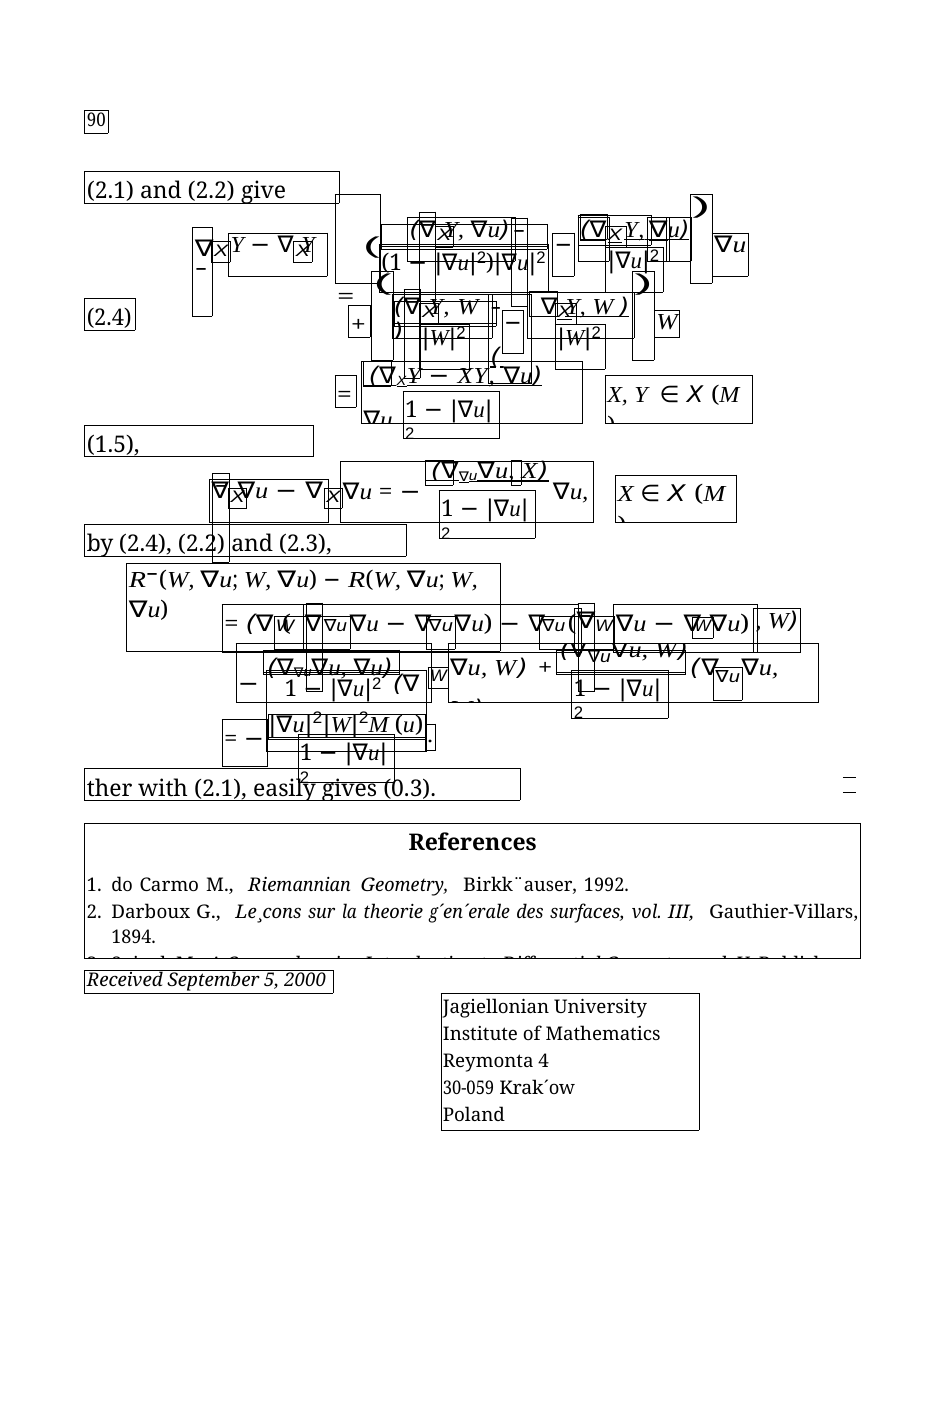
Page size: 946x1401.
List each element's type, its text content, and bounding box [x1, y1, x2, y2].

text W [430, 668, 448, 685]
text ) [634, 272, 654, 296]
text Jagiellonian University Institute of Mathematics Reymonta 4 [443, 994, 698, 1073]
text |∇u|2|W|2M (u) [355, 715, 425, 739]
text ∇- [194, 241, 212, 281]
text = (∇ ( [275, 617, 303, 638]
text (∇ Y, W ) [394, 295, 488, 301]
text X [326, 489, 342, 506]
text ∇u, W) + (∇∇u∇u, W)(∇ ∇u, W) [450, 644, 571, 702]
text |∇u|2|W|2M (u) [309, 715, 325, 734]
text - ( [490, 295, 531, 361]
text ∇ ∇u − ∇ ∇u) − ∇ ( [304, 607, 578, 638]
text X [230, 489, 246, 506]
text Y − ∇ Y [230, 234, 327, 258]
text |∇u|2|W|2M (u) [269, 715, 307, 739]
text ∇u − ∇ ∇u) [616, 607, 757, 638]
text X [607, 227, 626, 244]
text (∇ Y, W ) [395, 302, 432, 326]
list Darboux G., Le¸cons sur la theorie g´en´erale des surfaces, vol. III, Gauthier-Villars, 1894. [86, 898, 860, 949]
text ∇u, W) + (∇∇u∇u, W)(∇ ∇u, W) [669, 644, 818, 702]
text X ∈ X (M ). [617, 477, 736, 522]
text ∇ Y, W ) [530, 293, 557, 316]
text ∇ Y, W ) [558, 293, 634, 319]
text 30-059 Krak´ow Poland [443, 1074, 622, 1127]
text ∇u, W) + (∇∇u∇u, W)(∇ ∇u, W) [557, 651, 685, 674]
text (∇ Y, W ) [470, 327, 488, 338]
text In particular, by (1.5), [87, 428, 313, 456]
text ∇u = − ∇u, [342, 483, 593, 504]
text (∇∇u∇u, X) [454, 462, 511, 483]
text . [427, 725, 435, 748]
text (∇ Y, W ) [397, 327, 419, 338]
text = − [224, 721, 267, 753]
text ∇u [428, 617, 455, 635]
text This, together with (2.1), easily gives (0.3). [87, 771, 520, 800]
text X [422, 304, 438, 321]
text 1 − |∇u|2 [573, 675, 668, 718]
text (∇ Y, W ) [439, 302, 488, 326]
text ∇u [714, 234, 748, 258]
text − (∇∇u∇u, ∇u)(∇ [238, 644, 431, 683]
text References [405, 826, 540, 857]
text 1 − |∇u|2 [299, 740, 394, 768]
text Received September 5, 2000 [87, 971, 332, 991]
text X [437, 227, 453, 244]
text (∇∇u∇u, X) [522, 462, 593, 483]
text (2.4) [87, 301, 135, 330]
text u) [668, 218, 691, 242]
text - [513, 219, 527, 224]
text , W) [755, 609, 800, 633]
text X [557, 304, 576, 321]
text |∇u|2 [607, 248, 663, 273]
text W ∇u [276, 617, 350, 635]
list do Carmo M., Riemannian Geometry, Birkk¨auser, 1992. [86, 871, 860, 896]
text = [337, 378, 356, 407]
text |∇u|2|W|2M (u) [327, 715, 353, 734]
text ∇ ∇u − ∇ ∇u) − ∇ ( [427, 622, 455, 638]
text - [421, 213, 435, 217]
text Hence, by (2.4), (2.2) and (2.3), [87, 527, 406, 556]
text 1 − |∇u|2 [284, 672, 426, 703]
text Y, [608, 216, 651, 239]
text (∇ [581, 218, 607, 239]
text (∇∇u∇u, X) [522, 462, 543, 480]
text ∇ ∇u − ∇ ∇u) − ∇ ( [540, 622, 574, 638]
text W [694, 618, 713, 635]
text (∇ Y, W ) [420, 304, 438, 324]
text + [351, 308, 370, 337]
text X, Y ∈ X (M ). [607, 378, 752, 423]
text 1 − |∇u|2 [405, 393, 499, 438]
text |∇u|2|W|2M (u) [268, 707, 426, 714]
text X [213, 242, 230, 259]
text - [513, 225, 527, 242]
text ∇ ∇u − ∇ [211, 480, 327, 504]
text (1 − |∇u|2)|∇u|2 [381, 246, 548, 277]
text (∇ Y, ∇u) [454, 225, 511, 242]
text This, (2.1) and (2.2) give [87, 174, 338, 203]
text (∇XY − XY, ∇u) ∇u, [363, 362, 582, 423]
text ( [373, 272, 393, 296]
list Spivak M., A Comprehensive Introduction to Differential Geometry, vol. V, Publish or Perish, 1979. [86, 951, 859, 958]
text ) [692, 195, 712, 218]
text 1 − |∇u|2 [441, 492, 535, 538]
text ∇u W [542, 617, 614, 635]
text R-(W, ∇u; W, ∇u) − R(W, ∇u; W, ∇u) [128, 564, 500, 624]
text 90 [87, 111, 108, 131]
text (∇ Y, ∇u) [409, 225, 447, 242]
text ∇u [715, 668, 742, 686]
text (∇∇u∇u, X) [434, 462, 453, 480]
text - [579, 604, 594, 612]
text = ( [337, 195, 380, 269]
text |W|2 [557, 325, 605, 351]
text − [504, 311, 523, 335]
text [194, 228, 212, 240]
text − (∇∇u∇u, ∇u)(∇ [264, 651, 399, 674]
text ∇ [649, 223, 666, 239]
text X [295, 242, 312, 259]
text (∇ Y, ∇u) [409, 218, 511, 224]
text |W|2 [422, 327, 469, 351]
text - [214, 474, 229, 479]
text W [656, 311, 679, 334]
text − [554, 234, 574, 258]
text = (∇ ( [224, 607, 303, 638]
text - [406, 290, 420, 294]
